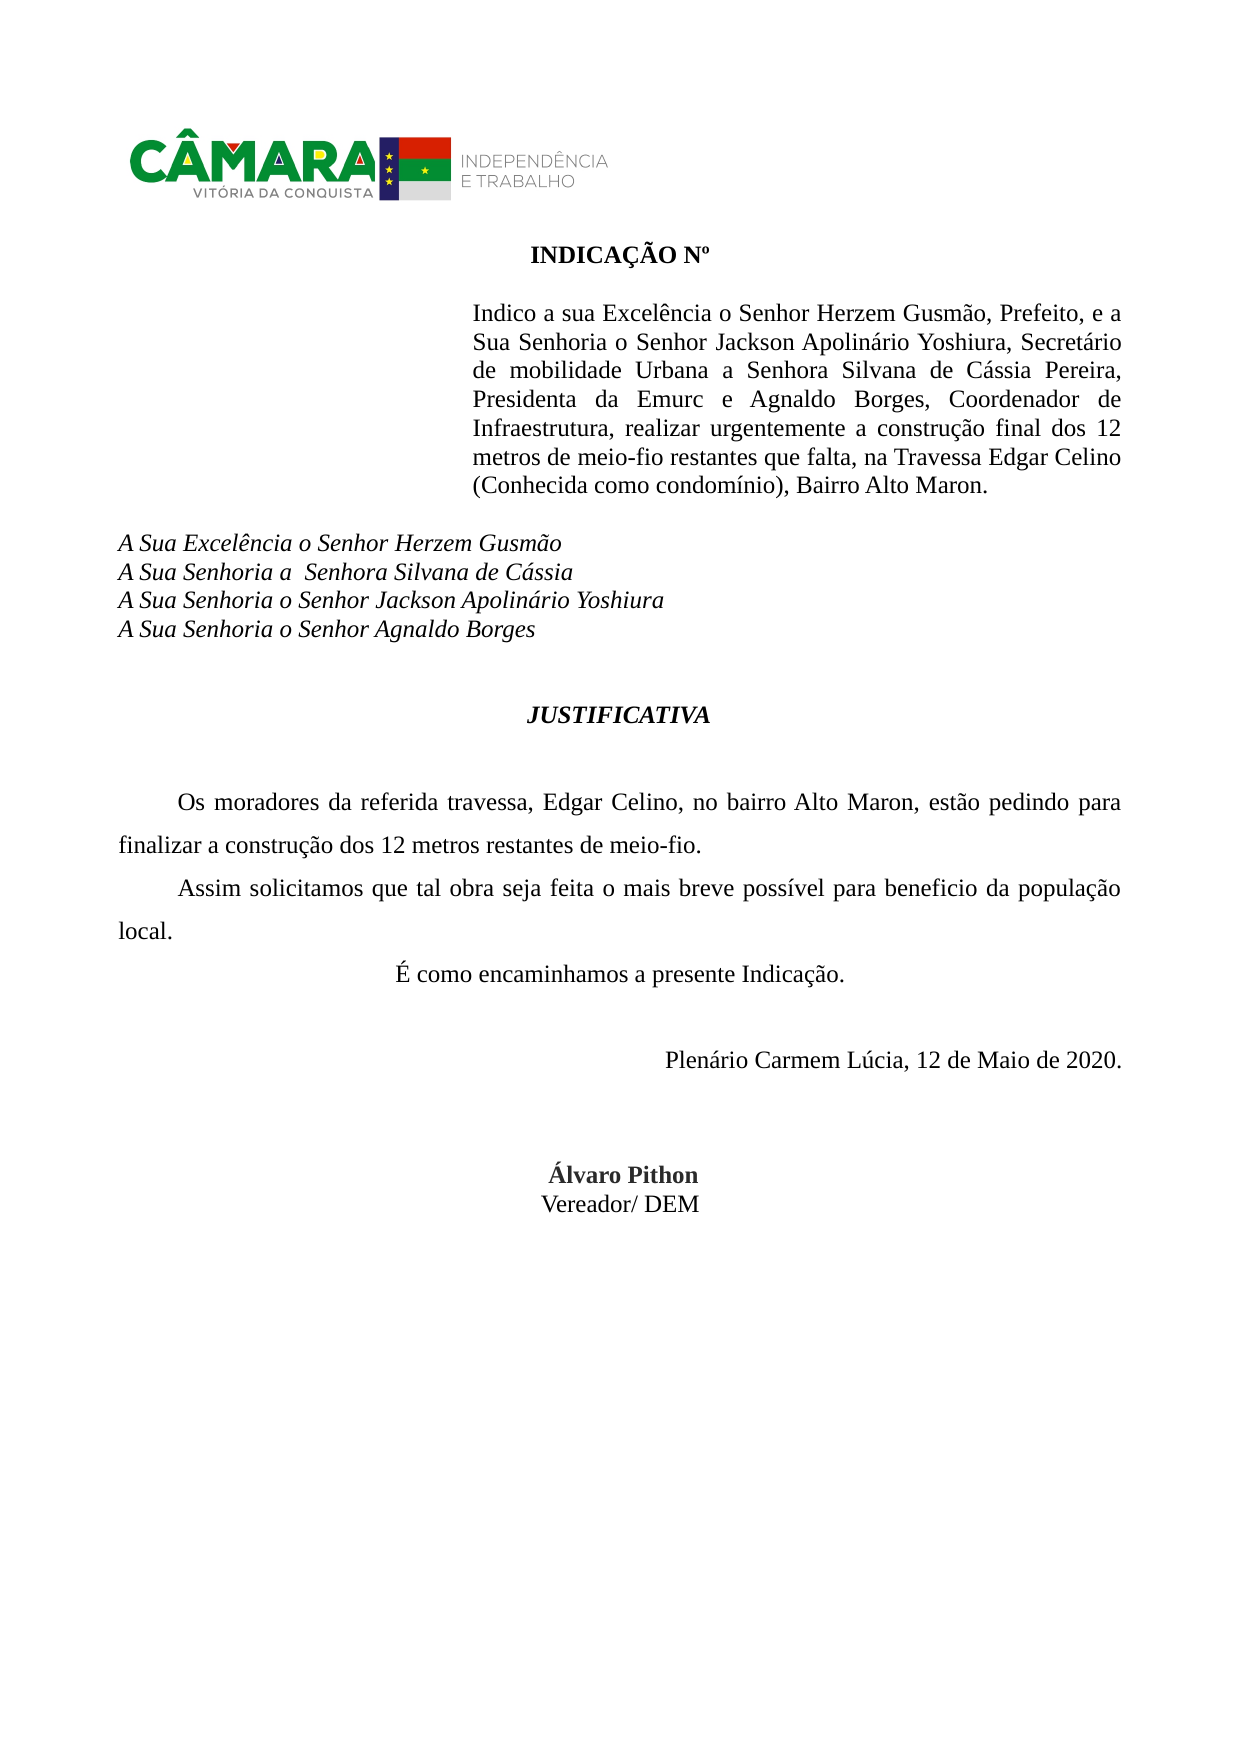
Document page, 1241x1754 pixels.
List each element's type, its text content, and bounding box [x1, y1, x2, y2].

text A Sua Senhoria o Senhor Jackson Apolinário Yoshiura [118, 586, 1122, 614]
text Plenário Carmem Lúcia, 12 de Maio de 2020. [118, 1046, 1122, 1074]
text Indico a sua Excelência o Senhor Herzem Gusmão, Prefeito, e a Sua Senhoria o Senhor Jackson Apolinário Yoshiura, Secretário de mobilidade Urbana a Senhora Silvana de Cássia Pereira, Presidenta da Emurc e Agnaldo Borges, Coordenador de Infraestrutura, realizar urgentemente a construção final dos 12 metros de meio-fio restantes que falta, na Travessa Edgar Celino (Conhecida como condomínio), Bairro Alto Maron. [472, 298, 1122, 499]
text Vereador/ DEM [118, 1189, 1122, 1218]
text JUSTIFICATIVA [118, 701, 1122, 729]
text Os moradores da referida travessa, Edgar Celino, no bairro Alto Maron, estão pedindo para finalizar a construção dos 12 metros restantes de meio-fio. [118, 787, 1122, 859]
text Assim solicitamos que tal obra seja feita o mais breve possível para beneficio da população local. [118, 873, 1122, 945]
text INDICAÇÃO Nº [118, 241, 1122, 269]
picture [118, 118, 618, 212]
text É como encaminhamos a presente Indicação. [118, 959, 1122, 988]
text A Sua Excelência o Senhor Herzem Gusmão [118, 528, 1122, 557]
text Álvaro Pithon [118, 1161, 1122, 1189]
text A Sua Senhoria a Senhora Silvana de Cássia [118, 557, 1122, 586]
text A Sua Senhoria o Senhor Agnaldo Borges [118, 614, 1122, 643]
